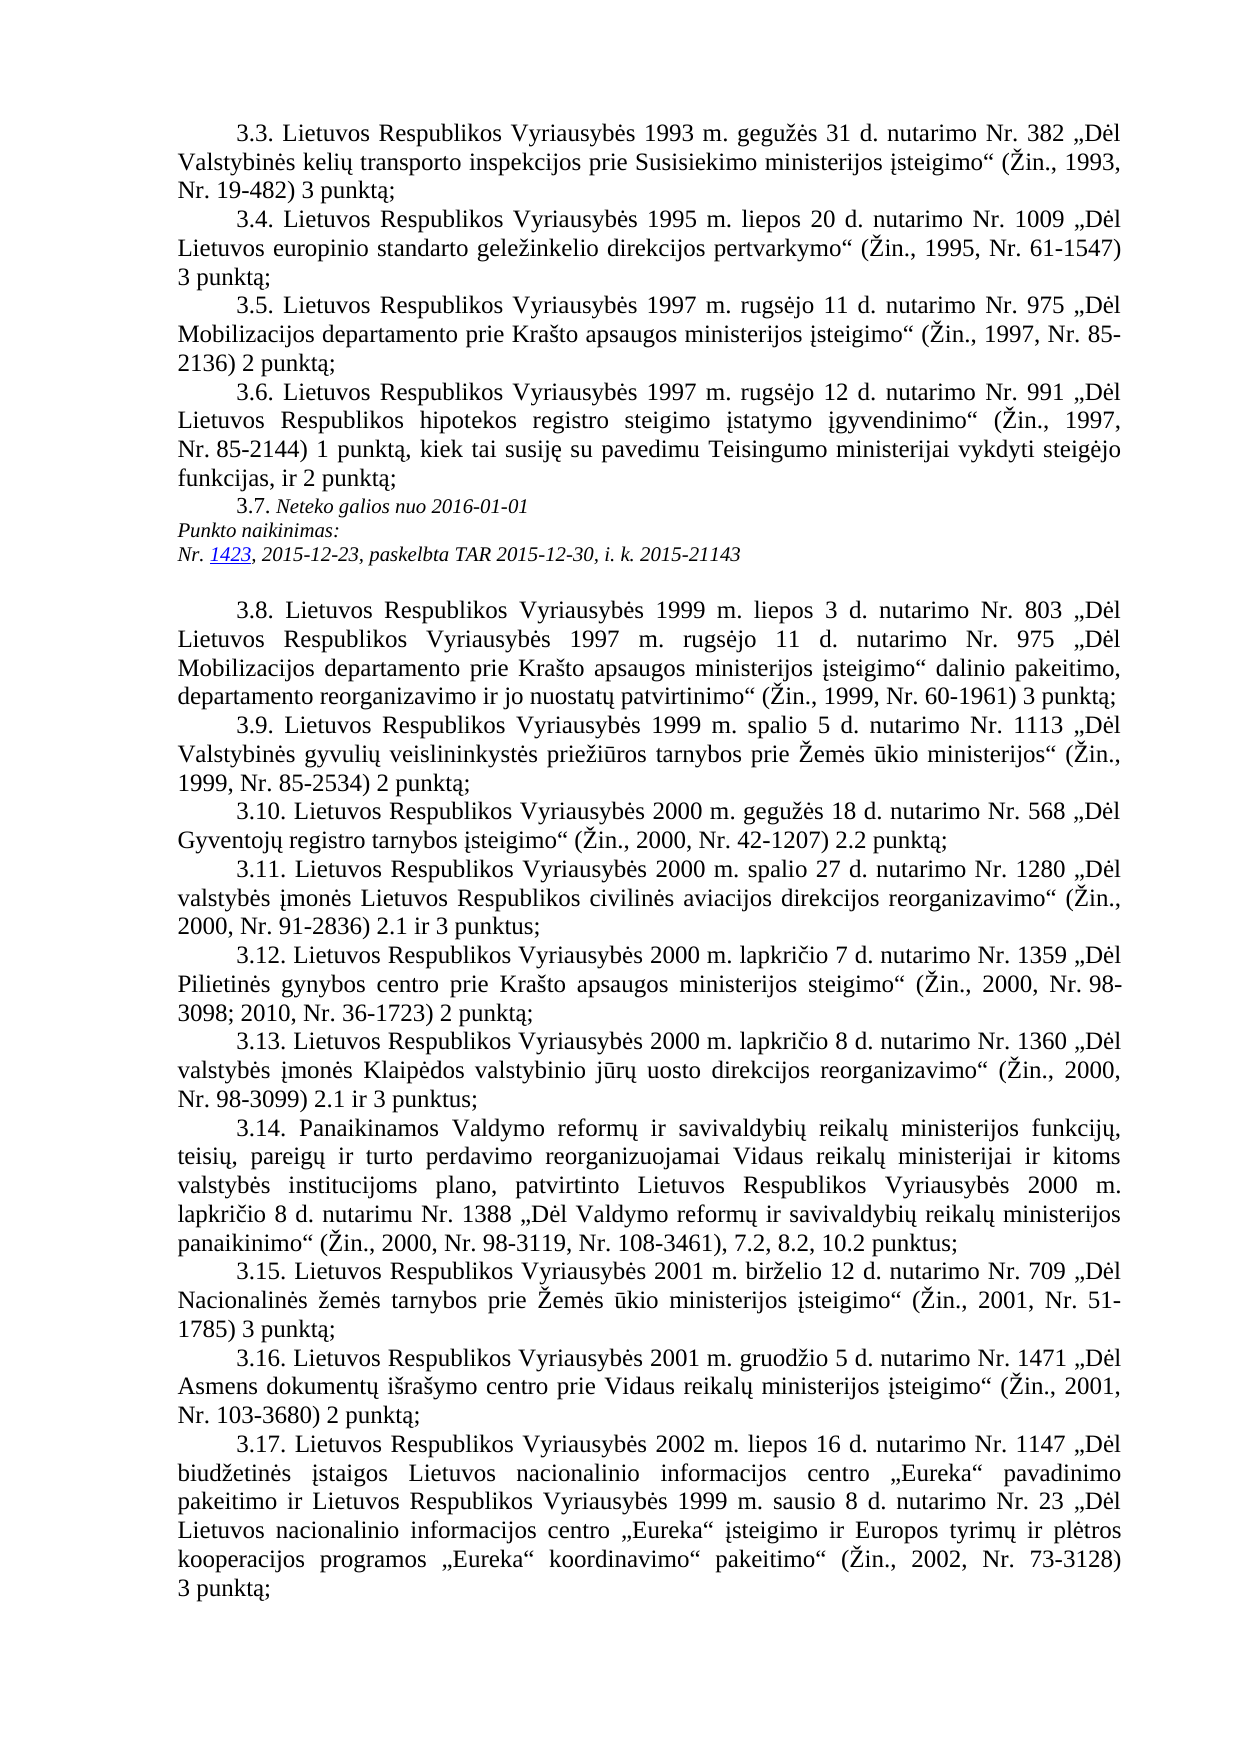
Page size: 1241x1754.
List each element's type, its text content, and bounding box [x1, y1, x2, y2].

text 3.12. Lietuvos Respublikos Vyriausybės 2000 m. lapkričio 7 d. nutarimo Nr. 1359 „Dėl Pilietinės gynybos centro prie Krašto apsaugos ministerijos steigimo“ (Žin., 2000, Nr. 98-3098; 2010, Nr. 36-1723) 2 punktą; [177, 940, 1122, 1026]
text 3.10. Lietuvos Respublikos Vyriausybės 2000 m. gegužės 18 d. nutarimo Nr. 568 „Dėl Gyventojų registro tarnybos įsteigimo“ (Žin., 2000, Nr. 42-1207) 2.2 punktą; [177, 796, 1122, 854]
text 3.8. Lietuvos Respublikos Vyriausybės 1999 m. liepos 3 d. nutarimo Nr. 803 „Dėl Lietuvos Respublikos Vyriausybės 1997 m. rugsėjo 11 d. nutarimo Nr. 975 „Dėl Mobilizacijos departamento prie Krašto apsaugos ministerijos įsteigimo“ dalinio pakeitimo, departamento reorganizavimo ir jo nuostatų patvirtinimo“ (Žin., 1999, Nr. 60-1961) 3 punktą; [177, 595, 1122, 710]
text 3.15. Lietuvos Respublikos Vyriausybės 2001 m. birželio 12 d. nutarimo Nr. 709 „Dėl Nacionalinės žemės tarnybos prie Žemės ūkio ministerijos įsteigimo“ (Žin., 2001, Nr. 51-1785) 3 punktą; [177, 1256, 1122, 1343]
text 3.6. Lietuvos Respublikos Vyriausybės 1997 m. rugsėjo 12 d. nutarimo Nr. 991 „Dėl Lietuvos Respublikos hipotekos registro steigimo įstatymo įgyvendinimo“ (Žin., 1997, Nr. 85-2144) 1 punktą, kiek tai susiję su pavedimu Teisingumo ministerijai vykdyti steigėjo funkcijas, ir 2 punktą; [177, 377, 1122, 492]
text 3.11. Lietuvos Respublikos Vyriausybės 2000 m. spalio 27 d. nutarimo Nr. 1280 „Dėl valstybės įmonės Lietuvos Respublikos civilinės aviacijos direkcijos reorganizavimo“ (Žin., 2000, Nr. 91-2836) 2.1 ir 3 punktus; [177, 854, 1122, 940]
text 3.7. Neteko galios nuo 2016-01-01 [177, 492, 1122, 518]
text 3.17. Lietuvos Respublikos Vyriausybės 2002 m. liepos 16 d. nutarimo Nr. 1147 „Dėl biudžetinės įstaigos Lietuvos nacionalinio informacijos centro „Eureka“ pavadinimo pakeitimo ir Lietuvos Respublikos Vyriausybės 1999 m. sausio 8 d. nutarimo Nr. 23 „Dėl Lietuvos nacionalinio informacijos centro „Eureka“ įsteigimo ir Europos tyrimų ir plėtros kooperacijos programos „Eureka“ koordinavimo“ pakeitimo“ (Žin., 2002, Nr. 73-3128) 3 punktą; [177, 1429, 1122, 1601]
text 3.5. Lietuvos Respublikos Vyriausybės 1997 m. rugsėjo 11 d. nutarimo Nr. 975 „Dėl Mobilizacijos departamento prie Krašto apsaugos ministerijos įsteigimo“ (Žin., 1997, Nr. 85-2136) 2 punktą; [177, 291, 1122, 377]
text 3.3. Lietuvos Respublikos Vyriausybės 1993 m. gegužės 31 d. nutarimo Nr. 382 „Dėl Valstybinės kelių transporto inspekcijos prie Susisiekimo ministerijos įsteigimo“ (Žin., 1993, Nr. 19-482) 3 punktą; [177, 118, 1122, 204]
text Punkto naikinimas: [177, 518, 1122, 542]
text Nr. 1423, 2015-12-23, paskelbta TAR 2015-12-30, i. k. 2015-21143 [177, 542, 1122, 566]
text 3.13. Lietuvos Respublikos Vyriausybės 2000 m. lapkričio 8 d. nutarimo Nr. 1360 „Dėl valstybės įmonės Klaipėdos valstybinio jūrų uosto direkcijos reorganizavimo“ (Žin., 2000, Nr. 98-3099) 2.1 ir 3 punktus; [177, 1026, 1122, 1113]
text 3.4. Lietuvos Respublikos Vyriausybės 1995 m. liepos 20 d. nutarimo Nr. 1009 „Dėl Lietuvos europinio standarto geležinkelio direkcijos pertvarkymo“ (Žin., 1995, Nr. 61-1547) 3 punktą; [177, 204, 1122, 291]
text 3.9. Lietuvos Respublikos Vyriausybės 1999 m. spalio 5 d. nutarimo Nr. 1113 „Dėl Valstybinės gyvulių veislininkystės priežiūros tarnybos prie Žemės ūkio ministerijos“ (Žin., 1999, Nr. 85-2534) 2 punktą; [177, 710, 1122, 796]
text 3.16. Lietuvos Respublikos Vyriausybės 2001 m. gruodžio 5 d. nutarimo Nr. 1471 „Dėl Asmens dokumentų išrašymo centro prie Vidaus reikalų ministerijos įsteigimo“ (Žin., 2001, Nr. 103-3680) 2 punktą; [177, 1343, 1122, 1429]
text 3.14. Panaikinamos Valdymo reformų ir savivaldybių reikalų ministerijos funkcijų, teisių, pareigų ir turto perdavimo reorganizuojamai Vidaus reikalų ministerijai ir kitoms valstybės institucijoms plano, patvirtinto Lietuvos Respublikos Vyriausybės 2000 m. lapkričio 8 d. nutarimu Nr. 1388 „Dėl Valdymo reformų ir savivaldybių reikalų ministerijos panaikinimo“ (Žin., 2000, Nr. 98-3119, Nr. 108-3461), 7.2, 8.2, 10.2 punktus; [177, 1113, 1122, 1256]
